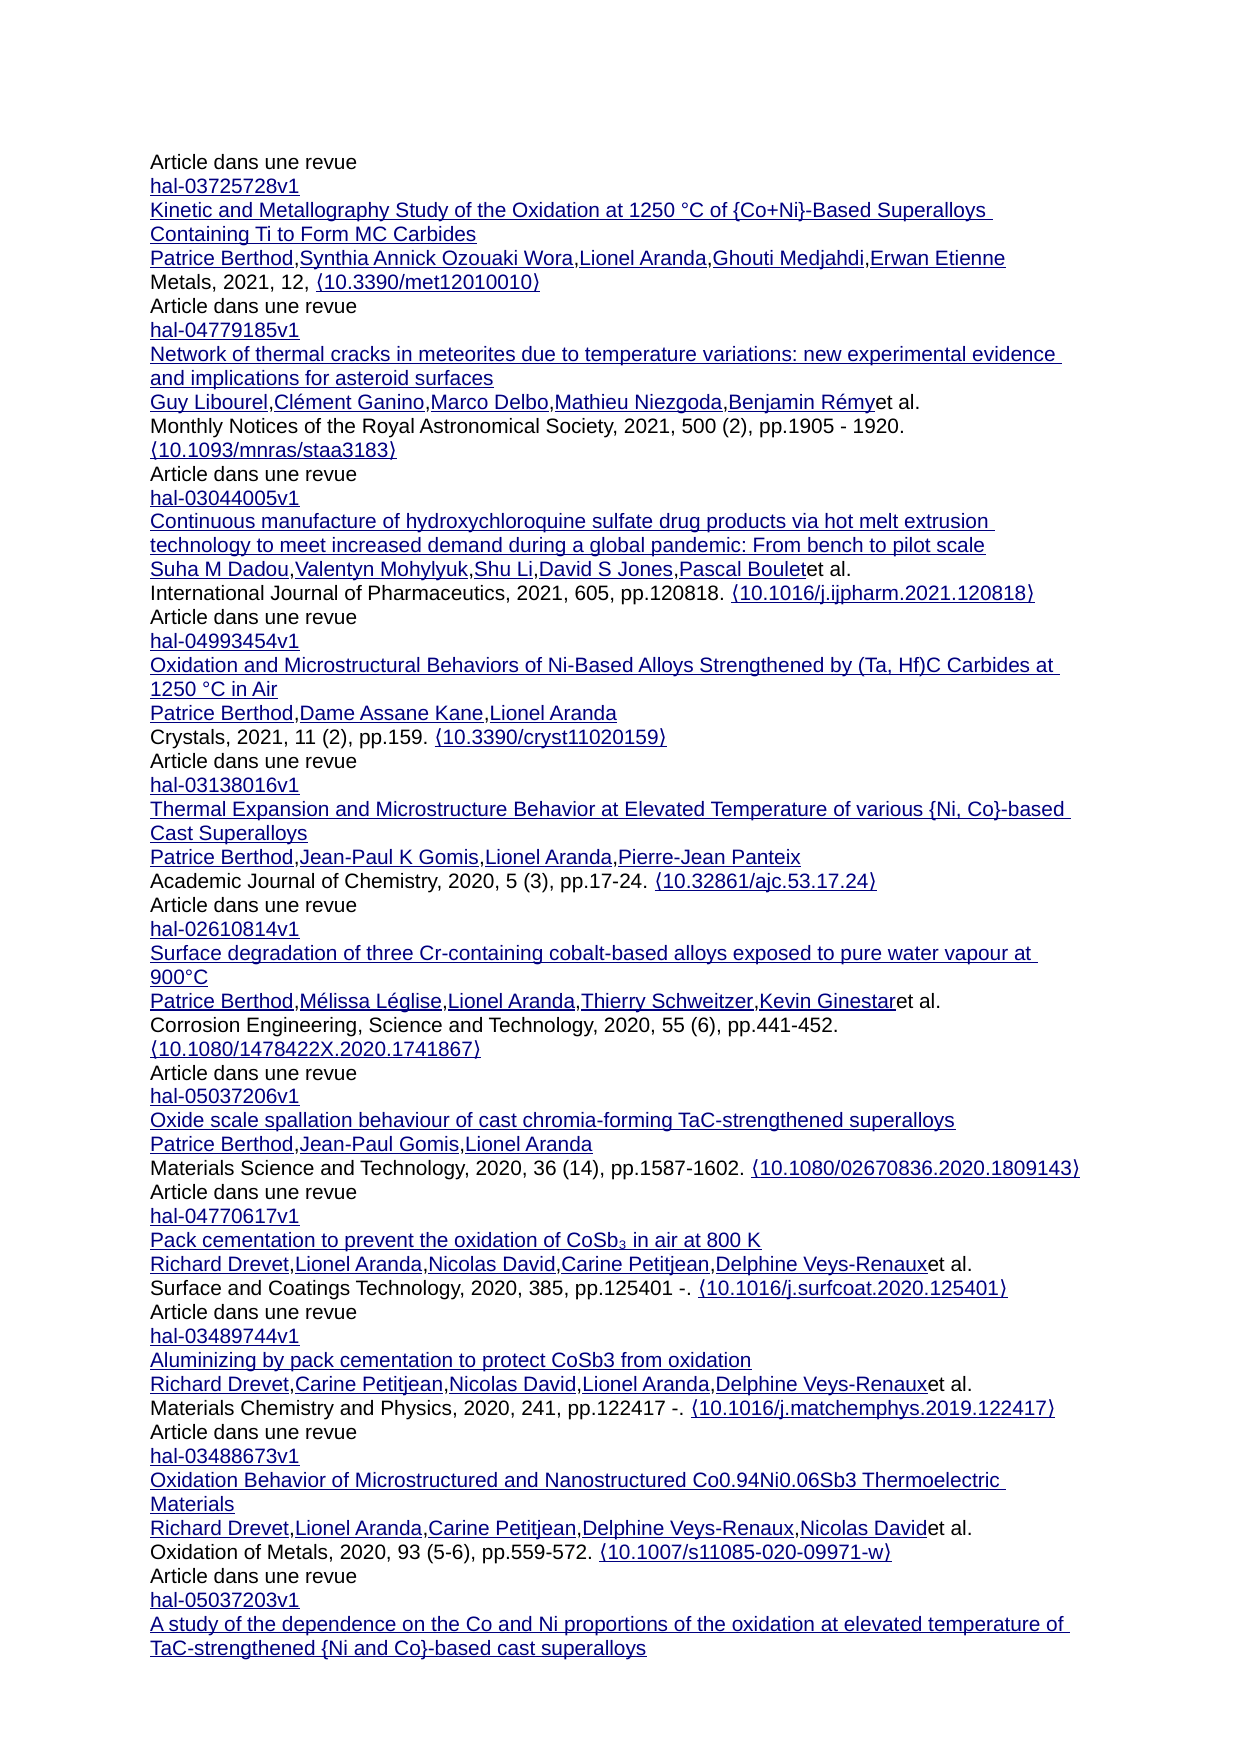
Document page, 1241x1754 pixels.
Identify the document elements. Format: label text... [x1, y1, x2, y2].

table_cell Pack cementation to prevent the oxidation of CoSb₃ in air at 800 K Richard Drevet,Lionel Aranda,Nicolas David,Carine Petitjean,Delphine Veys-Renauxet al. Surface and Coatings Technology, 2020, 385, pp.125401 -. ⟨10.1016/j.surfcoat.2020.125401⟩ Article dans une revue hal-03489744v1 [150, 1228, 1090, 1348]
table_cell Aluminizing by pack cementation to protect CoSb3 from oxidation Richard Drevet,Carine Petitjean,Nicolas David,Lionel Aranda,Delphine Veys-Renauxet al. Materials Chemistry and Physics, 2020, 241, pp.122417 -. ⟨10.1016/j.matchemphys.2019.122417⟩ Article dans une revue hal-03488673v1 [150, 1348, 1090, 1468]
table_cell A study of the dependence on the Co and Ni proportions of the oxidation at elevated temperature of TaC-strengthened {Ni and Co}-based cast superalloys [150, 1611, 1090, 1659]
table_cell Oxide scale spallation behaviour of cast chromia-forming TaC-strengthened superalloys Patrice Berthod,Jean-Paul Gomis,Lionel Aranda Materials Science and Technology, 2020, 36 (14), pp.1587-1602. ⟨10.1080/02670836.2020.1809143⟩ Article dans une revue hal-04770617v1 [150, 1108, 1090, 1228]
table_cell Oxidation and Microstructural Behaviors of Ni-Based Alloys Strengthened by (Ta, Hf)C Carbides at 1250 °C in Air Patrice Berthod,Dame Assane Kane,Lionel Aranda Crystals, 2021, 11 (2), pp.159. ⟨10.3390/cryst11020159⟩ Article dans une revue hal-03138016v1 [150, 653, 1090, 797]
table_cell Surface degradation of three Cr-containing cobalt-based alloys exposed to pure water vapour at 900°C Patrice Berthod,Mélissa Léglise,Lionel Aranda,Thierry Schweitzer,Kevin Ginestaret al. Corrosion Engineering, Science and Technology, 2020, 55 (6), pp.441-452. ⟨10.1080/1478422X.2020.1741867⟩ Article dans une revue hal-05037206v1 [150, 941, 1090, 1108]
table_cell Continuous manufacture of hydroxychloroquine sulfate drug products via hot melt extrusion technology to meet increased demand during a global pandemic: From bench to pilot scale Suha M Dadou,Valentyn Mohylyuk,Shu Li,David S Jones,Pascal Bouletet al. International Journal of Pharmaceutics, 2021, 605, pp.120818. ⟨10.1016/j.ijpharm.2021.120818⟩ Article dans une revue hal-04993454v1 [150, 509, 1090, 653]
table_cell Kinetic and Metallography Study of the Oxidation at 1250 °C of {Co+Ni}-Based Superalloys Containing Ti to Form MC Carbides Patrice Berthod,Synthia Annick Ozouaki Wora,Lionel Aranda,Ghouti Medjahdi,Erwan Etienne Metals, 2021, 12, ⟨10.3390/met12010010⟩ Article dans une revue hal-04779185v1 [150, 198, 1090, 342]
table_cell Network of thermal cracks in meteorites due to temperature variations: new experimental evidence and implications for asteroid surfaces Guy Libourel,Clément Ganino,Marco Delbo,Mathieu Niezgoda,Benjamin Rémyet al. Monthly Notices of the Royal Astronomical Society, 2021, 500 (2), pp.1905 - 1920. ⟨10.1093/mnras/staa3183⟩ Article dans une revue hal-03044005v1 [150, 342, 1090, 509]
table_cell Oxidation Behavior of Microstructured and Nanostructured Co0.94Ni0.06Sb3 Thermoelectric Materials Richard Drevet,Lionel Aranda,Carine Petitjean,Delphine Veys-Renaux,Nicolas Davidet al. Oxidation of Metals, 2020, 93 (5-6), pp.559-572. ⟨10.1007/s11085-020-09971-w⟩ Article dans une revue hal-05037203v1 [150, 1468, 1090, 1611]
table_cell Article dans une revue hal-03725728v1 [150, 150, 1090, 198]
table_cell Thermal Expansion and Microstructure Behavior at Elevated Temperature of various {Ni, Co}-based Cast Superalloys Patrice Berthod,Jean-Paul K Gomis,Lionel Aranda,Pierre-Jean Panteix Academic Journal of Chemistry, 2020, 5 (3), pp.17-24. ⟨10.32861/ajc.53.17.24⟩ Article dans une revue hal-02610814v1 [150, 797, 1090, 941]
